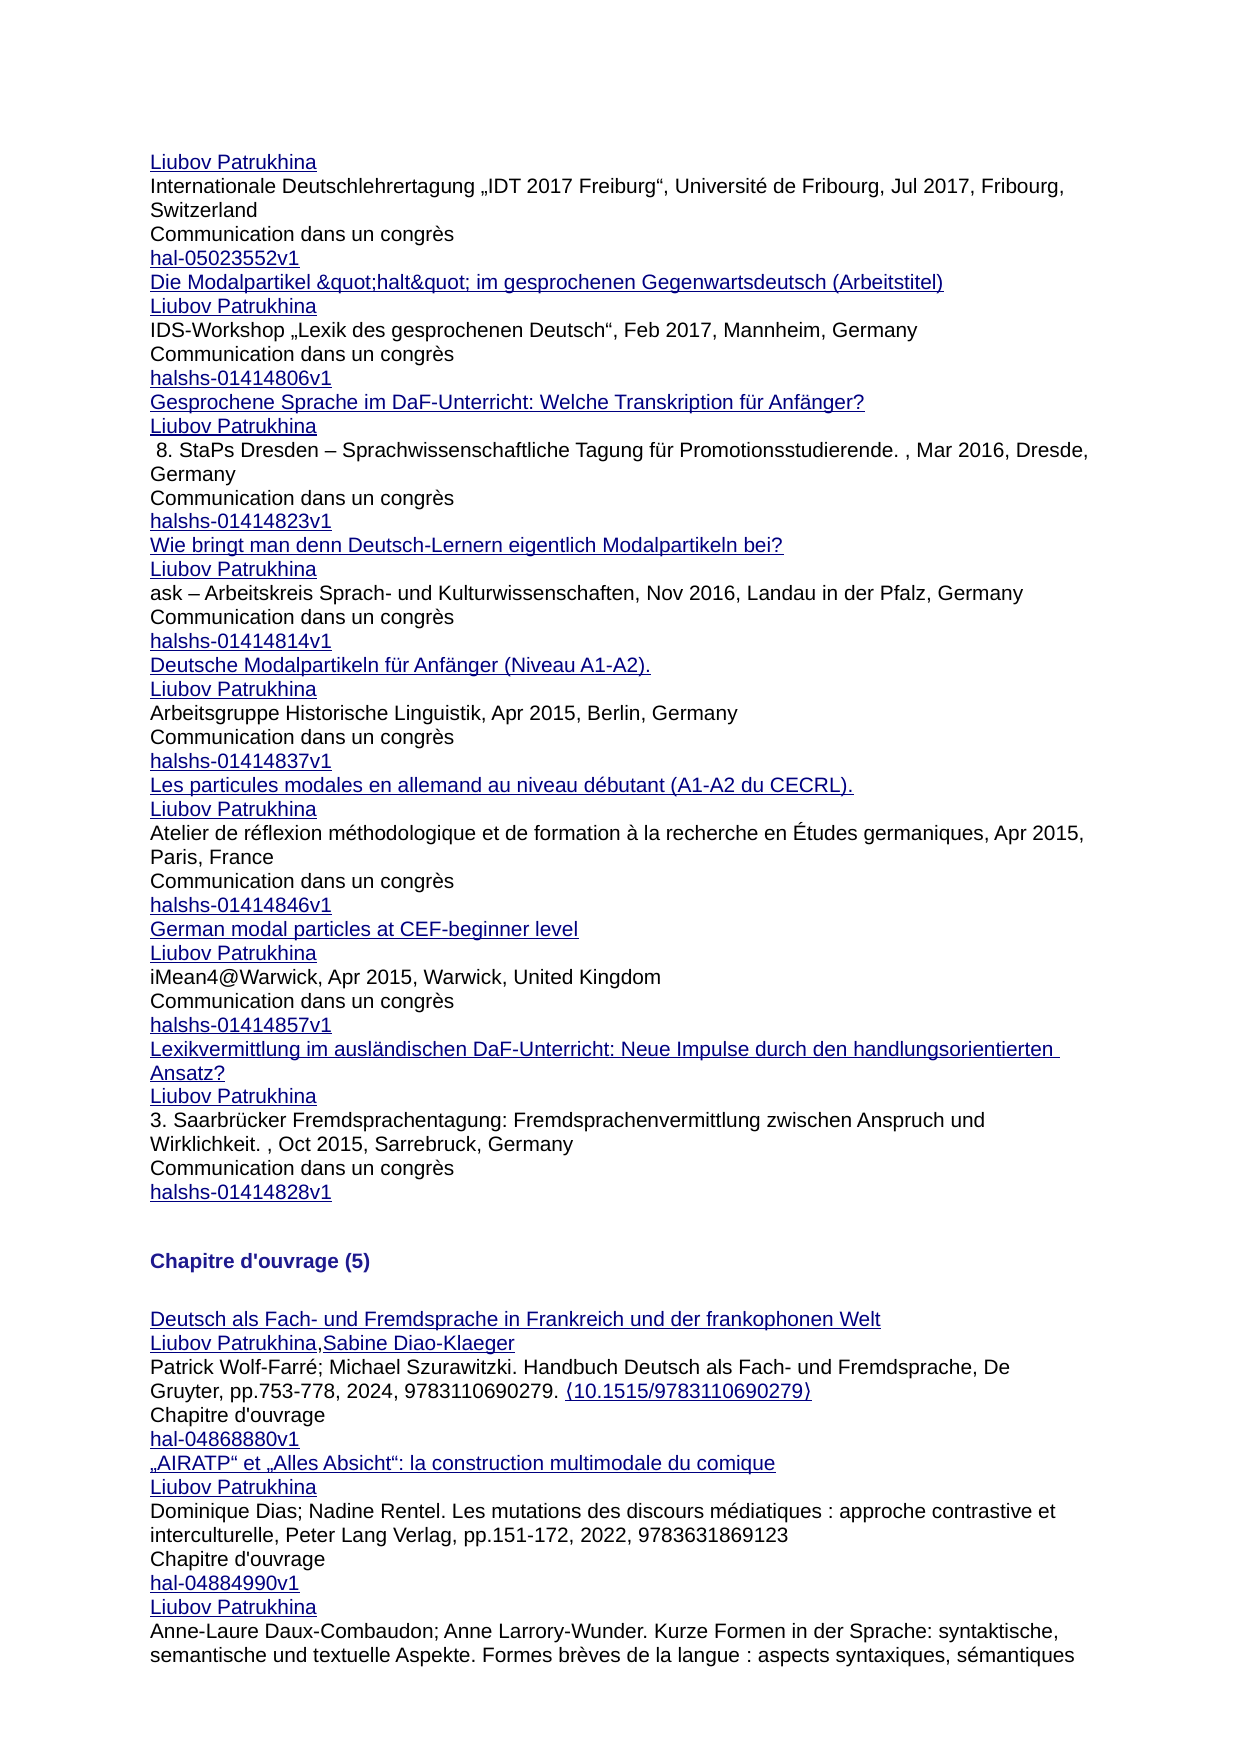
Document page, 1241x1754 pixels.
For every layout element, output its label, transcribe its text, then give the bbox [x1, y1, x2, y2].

table_cell Ja doch au début d’un tour de parole en allemand Liubov Patrukhina Anne-Laure Daux-Combaudon; Anne Larrory-Wunder. Kurze Formen in der Sprache: syntaktische, semantische und textuelle Aspekte. Formes brèves de la langue : aspects syntaxiques, sémantiques et textuels, Narr Francke Attempto, pp.355-366, 2020 Chapitre d'ouvrage hal-04884994v1 [150, 1595, 1090, 1667]
table_cell Wie bringt man denn Deutsch-Lernern eigentlich Modalpartikeln bei? Liubov Patrukhina ask – Arbeitskreis Sprach- und Kulturwissenschaften, Nov 2016, Landau in der Pfalz, Germany Communication dans un congrès halshs-01414814v1 [150, 533, 1090, 653]
table_header Deutsch als Fach- und Fremdsprache in Frankreich und der frankophonen Welt Liubov Patrukhina,Sabine Diao-Klaeger Patrick Wolf-Farré; Michael Szurawitzki. Handbuch Deutsch als Fach- und Fremdsprache, De Gruyter, pp.753-778, 2024, 9783110690279. ⟨10.1515/9783110690279⟩ Chapitre d'ouvrage hal-04868880v1 [150, 1307, 1090, 1451]
table_cell Die Modalpartikel &quot;halt&quot; im gesprochenen Gegenwartsdeutsch (Arbeitstitel) Liubov Patrukhina IDS-Workshop „Lexik des gesprochenen Deutsch“, Feb 2017, Mannheim, Germany Communication dans un congrès halshs-01414806v1 [150, 270, 1090, 389]
table_cell Deutsche Modalpartikeln für Anfänger (Niveau A1-A2). Liubov Patrukhina Arbeitsgruppe Historische Linguistik, Apr 2015, Berlin, Germany Communication dans un congrès halshs-01414837v1 [150, 653, 1090, 773]
table_cell German modal particles at CEF-beginner level Liubov Patrukhina iMean4@Warwick, Apr 2015, Warwick, United Kingdom Communication dans un congrès halshs-01414857v1 [150, 917, 1090, 1036]
subtitle Chapitre d'ouvrage (5) [150, 1249, 1090, 1273]
table_cell „AIRATP“ et „Alles Absicht“: la construction multimodale du comique Liubov Patrukhina Dominique Dias; Nadine Rentel. Les mutations des discours médiatiques : approche contrastive et interculturelle, Peter Lang Verlag, pp.151-172, 2022, 9783631869123 Chapitre d'ouvrage hal-04884990v1 [150, 1451, 1090, 1595]
table_cell Gesprochene Sprache im DaF-Unterricht: Welche Transkription für Anfänger? Liubov Patrukhina 8. StaPs Dresden – Sprachwissenschaftliche Tagung für Promotionsstudierende. , Mar 2016, Dresde, Germany Communication dans un congrès halshs-01414823v1 [150, 390, 1090, 533]
table_cell Les particules modales en allemand au niveau débutant (A1-A2 du CECRL). Liubov Patrukhina Atelier de réflexion méthodologique et de formation à la recherche en Études germaniques, Apr 2015, Paris, France Communication dans un congrès halshs-01414846v1 [150, 773, 1090, 917]
table_cell Liubov Patrukhina Internationale Deutschlehrertagung „IDT 2017 Freiburg“, Université de Fribourg, Jul 2017, Fribourg, Switzerland Communication dans un congrès hal-05023552v1 [150, 150, 1090, 270]
table_cell Lexikvermittlung im ausländischen DaF-Unterricht: Neue Impulse durch den handlungsorientierten Ansatz? Liubov Patrukhina 3. Saarbrücker Fremdsprachentagung: Fremdsprachenvermittlung zwischen Anspruch und Wirklichkeit. , Oct 2015, Sarrebruck, Germany Communication dans un congrès halshs-01414828v1 [150, 1036, 1090, 1204]
